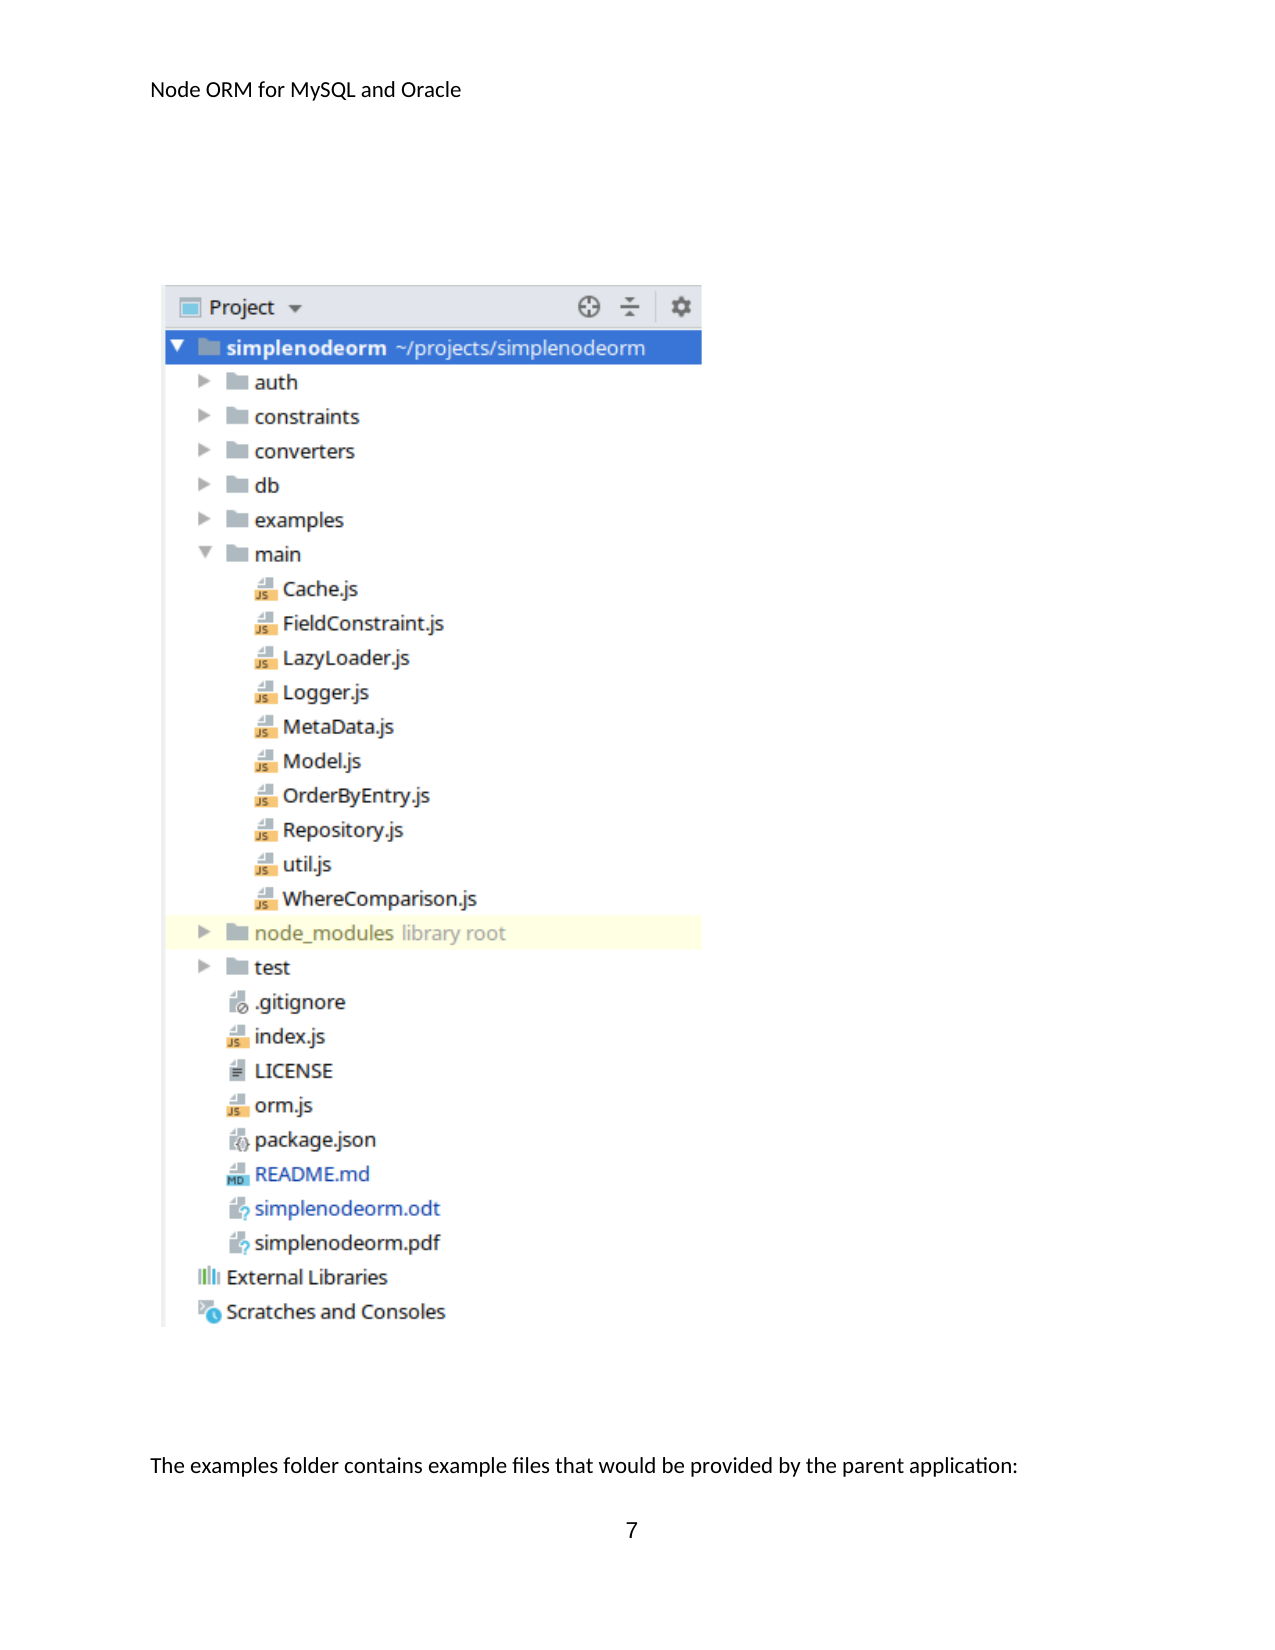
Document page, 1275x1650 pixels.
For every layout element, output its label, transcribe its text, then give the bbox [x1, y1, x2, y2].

picture [161, 285, 702, 1327]
text The examples folder contains example files that would be provided by the parent application: [150, 1452, 1143, 1479]
